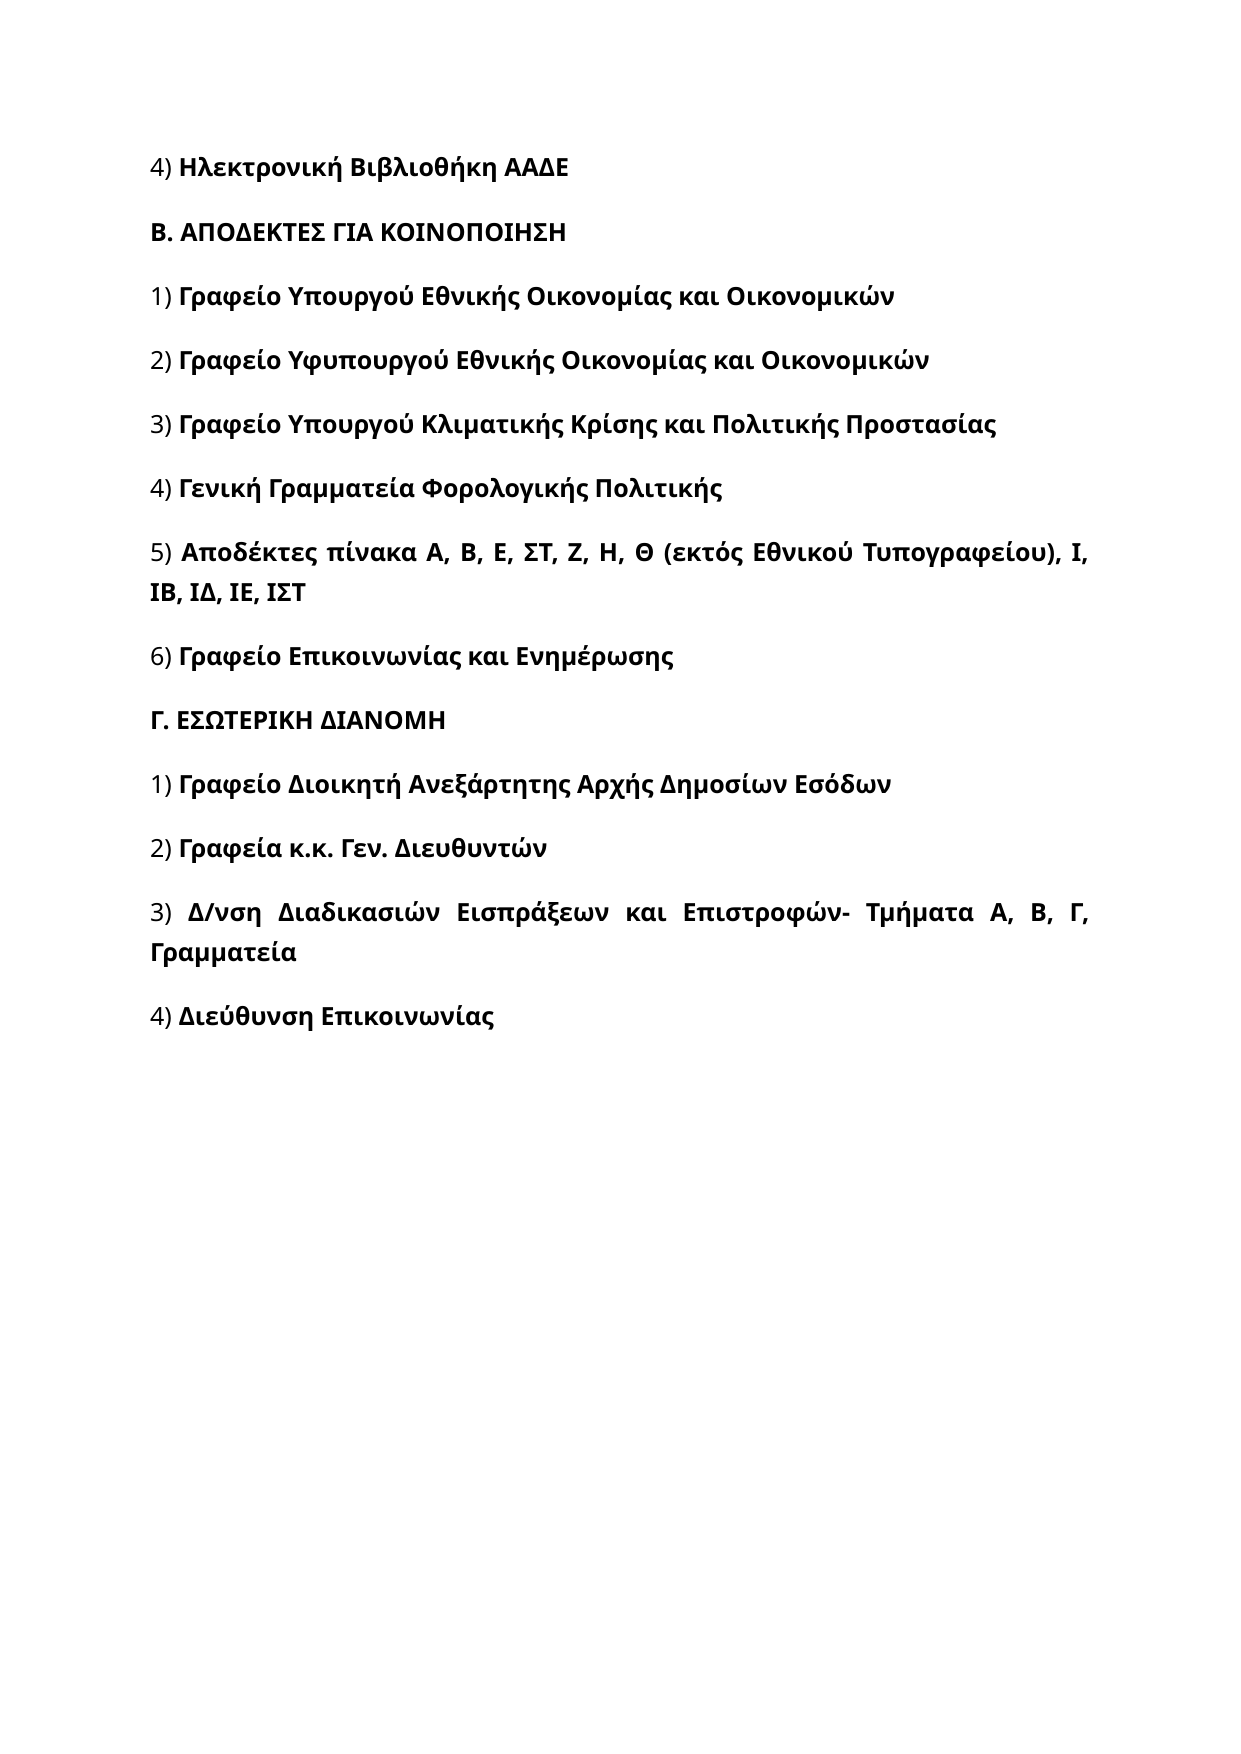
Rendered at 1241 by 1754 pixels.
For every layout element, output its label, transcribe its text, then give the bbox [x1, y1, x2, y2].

text 4) Διεύθυνση Επικοινωνίας [150, 998, 1090, 1032]
text 3) Δ/νση Διαδικασιών Εισπράξεων και Επιστροφών- Τμήματα Α, Β, Γ, Γραμματεία [150, 895, 1090, 968]
text Β. ΑΠΟΔΕΚΤΕΣ ΓΙΑ ΚΟΙΝΟΠΟΙΗΣΗ [150, 214, 1090, 248]
text 5) Αποδέκτες πίνακα Α, Β, Ε, ΣΤ, Ζ, Η, Θ (εκτός Εθνικού Τυπογραφείου), Ι, ΙΒ, ΙΔ, ΙΕ, ΙΣΤ [150, 535, 1090, 608]
text 6) Γραφείο Επικοινωνίας και Ενημέρωσης [150, 638, 1090, 672]
text 4) Γενική Γραμματεία Φορολογικής Πολιτικής [150, 471, 1090, 505]
text Γ. ΕΣΩΤΕΡΙΚΗ ΔΙΑΝΟΜΗ [150, 702, 1090, 737]
text 2) Γραφεία κ.κ. Γεν. Διευθυντών [150, 831, 1090, 865]
text 3) Γραφείο Υπουργού Κλιματικής Κρίσης και Πολιτικής Προστασίας [150, 407, 1090, 441]
text 4) Ηλεκτρονική Βιβλιοθήκη ΑΑΔΕ [150, 150, 1090, 184]
text 1) Γραφείο Διοικητή Ανεξάρτητης Αρχής Δημοσίων Εσόδων [150, 767, 1090, 801]
text 2) Γραφείο Υφυπουργού Εθνικής Οικονομίας και Οικονομικών [150, 342, 1090, 377]
text 1) Γραφείο Υπουργού Εθνικής Οικονομίας και Οικονομικών [150, 278, 1090, 312]
